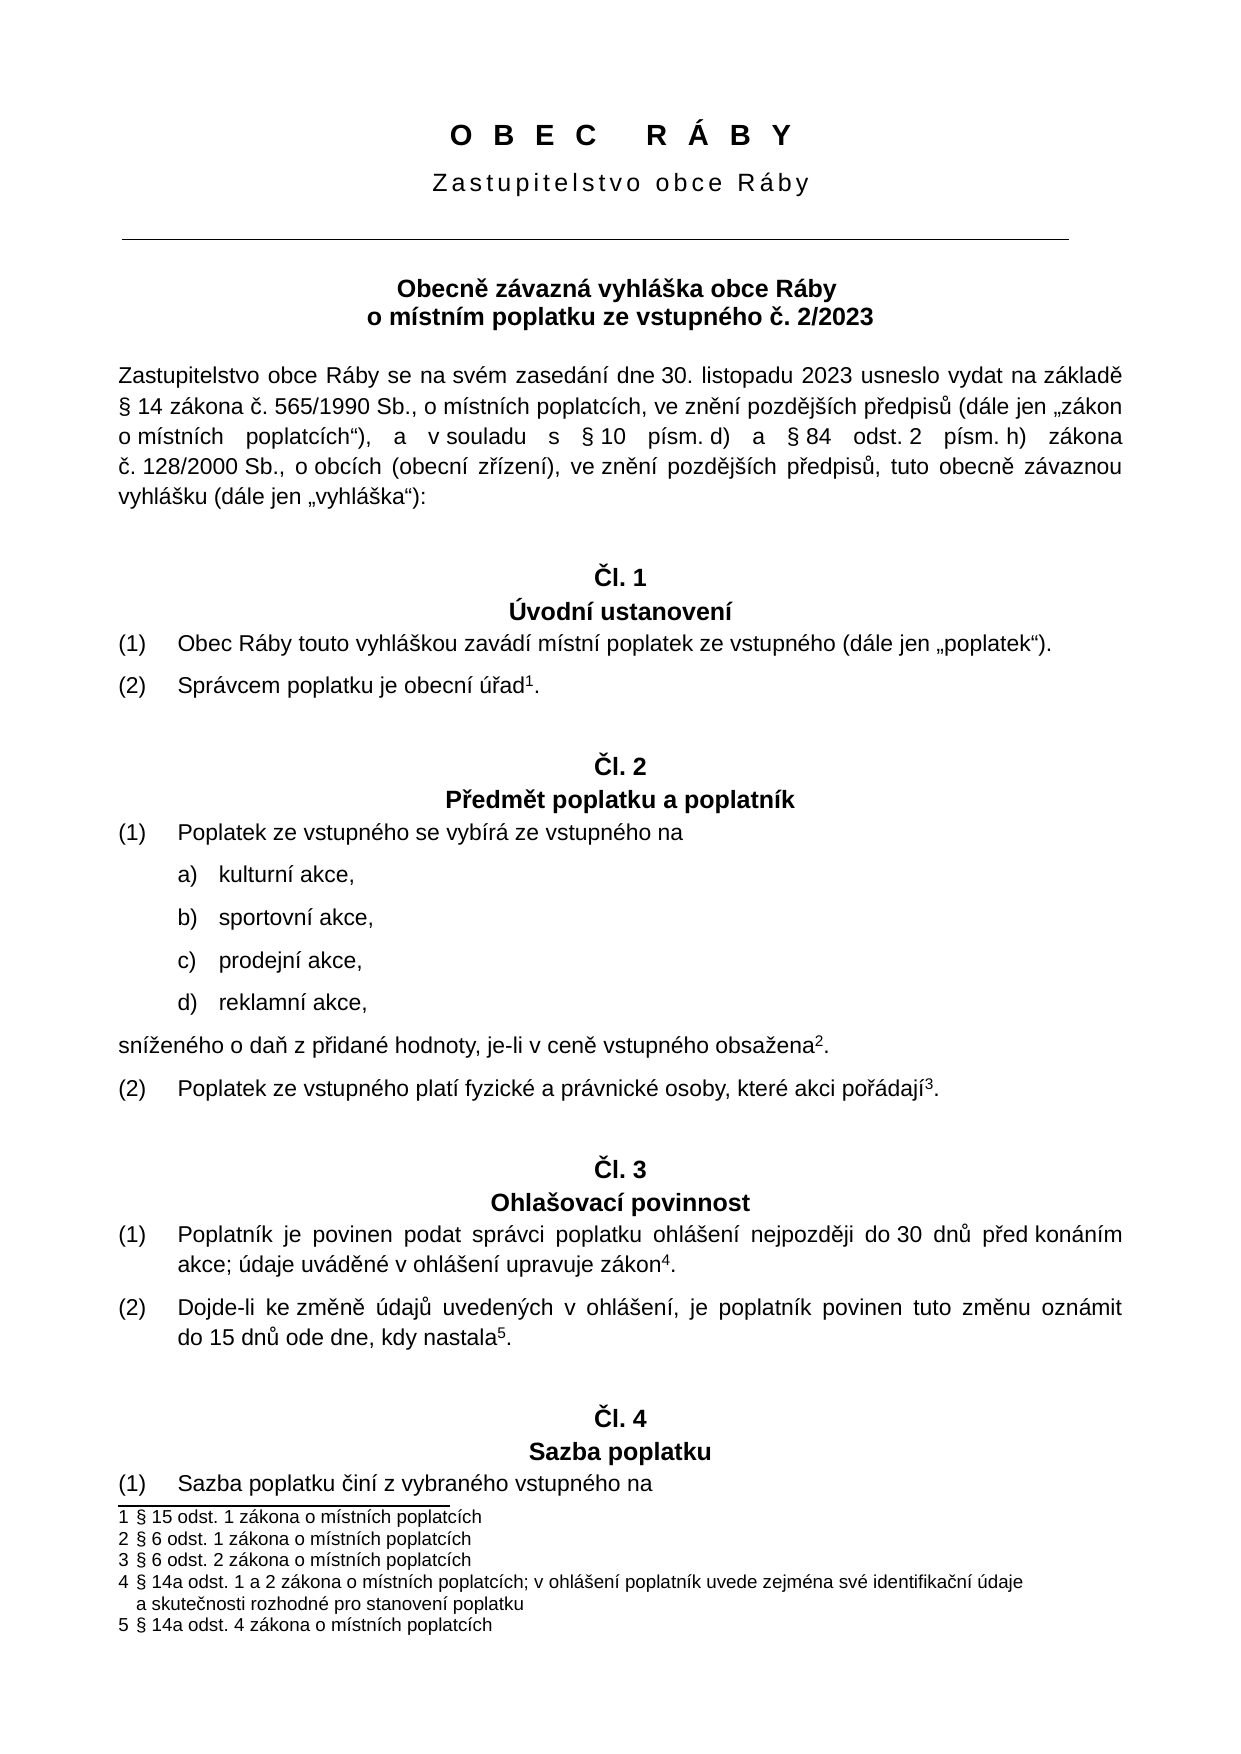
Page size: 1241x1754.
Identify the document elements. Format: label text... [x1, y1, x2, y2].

list sportovní akce, [177, 904, 1122, 930]
list Sazba poplatku činí z vybraného vstupného na [118, 1470, 1122, 1497]
list § 15 odst. 1 zákona o místních poplatcích [118, 1506, 1122, 1528]
list Poplatek ze vstupného platí fyzické a právnické osoby, které akci pořádají. [118, 1075, 1122, 1101]
list Správcem poplatku je obecní úřad. [118, 672, 1122, 698]
list kulturní akce, [177, 861, 1122, 887]
text § 6 odst. 1 zákona o místních poplatcích [118, 1528, 1122, 1549]
list Obec Ráby touto vyhláškou zavádí místní poplatek ze vstupného (dále jen „poplatek“). [118, 629, 1122, 656]
list reklamní akce, [177, 989, 1122, 1016]
subtitle Čl. 4 Sazba poplatku [118, 1404, 1122, 1466]
list Poplatník je povinen podat správci poplatku ohlášení nejpozději do 30 dnů před konáním akce; údaje uváděné v ohlášení upravuje zákon. [118, 1221, 1122, 1277]
subtitle Čl. 2 Předmět poplatku a poplatník [118, 752, 1122, 814]
list § 6 odst. 2 zákona o místních poplatcích [118, 1549, 1122, 1571]
text Zastupitelstvo obce Ráby se na svém zasedání dne 30. listopadu 2023 usneslo vydat na základě § 14 zákona č. 565/1990 Sb., o místních poplatcích, ve znění pozdějších předpisů (dále jen „zákon o místních poplatcích“), a v souladu s § 10 písm. d) a § 84 odst. 2 písm. h) zákona č. 128/2000 Sb., o obcích (obecní zřízení), ve znění pozdějších předpisů, tuto obecně závaznou vyhlášku (dále jen „vyhláška“): [118, 362, 1122, 509]
text sníženého o daň z přidané hodnoty, je-li v ceně vstupného obsažena. [118, 1032, 1122, 1058]
text Zastupitelstvo obce Ráby [118, 168, 1122, 197]
subtitle Čl. 1 Úvodní ustanovení [118, 563, 1122, 625]
list Dojde-li ke změně údajů uvedených v ohlášení, je poplatník povinen tuto změnu oznámit do 15 dnů ode dne, kdy nastala. [118, 1294, 1122, 1350]
list § 14a odst. 1 a 2 zákona o místních poplatcích; v ohlášení poplatník uvede zejména své identifikační údaje a skutečnosti rozhodné pro stanovení poplatku [118, 1571, 1122, 1614]
subtitle Obecně závazná vyhláška obce Ráby o místním poplatku ze vstupného č. 2/2023 [118, 274, 1122, 331]
list Poplatek ze vstupného se vybírá ze vstupného na [118, 818, 1122, 845]
subtitle Čl. 3 Ohlašovací povinnost [118, 1155, 1122, 1217]
list prodejní akce, [177, 947, 1122, 973]
list § 14a odst. 4 zákona o místních poplatcích [118, 1614, 1122, 1635]
text obEC RÁBY [118, 118, 1122, 152]
